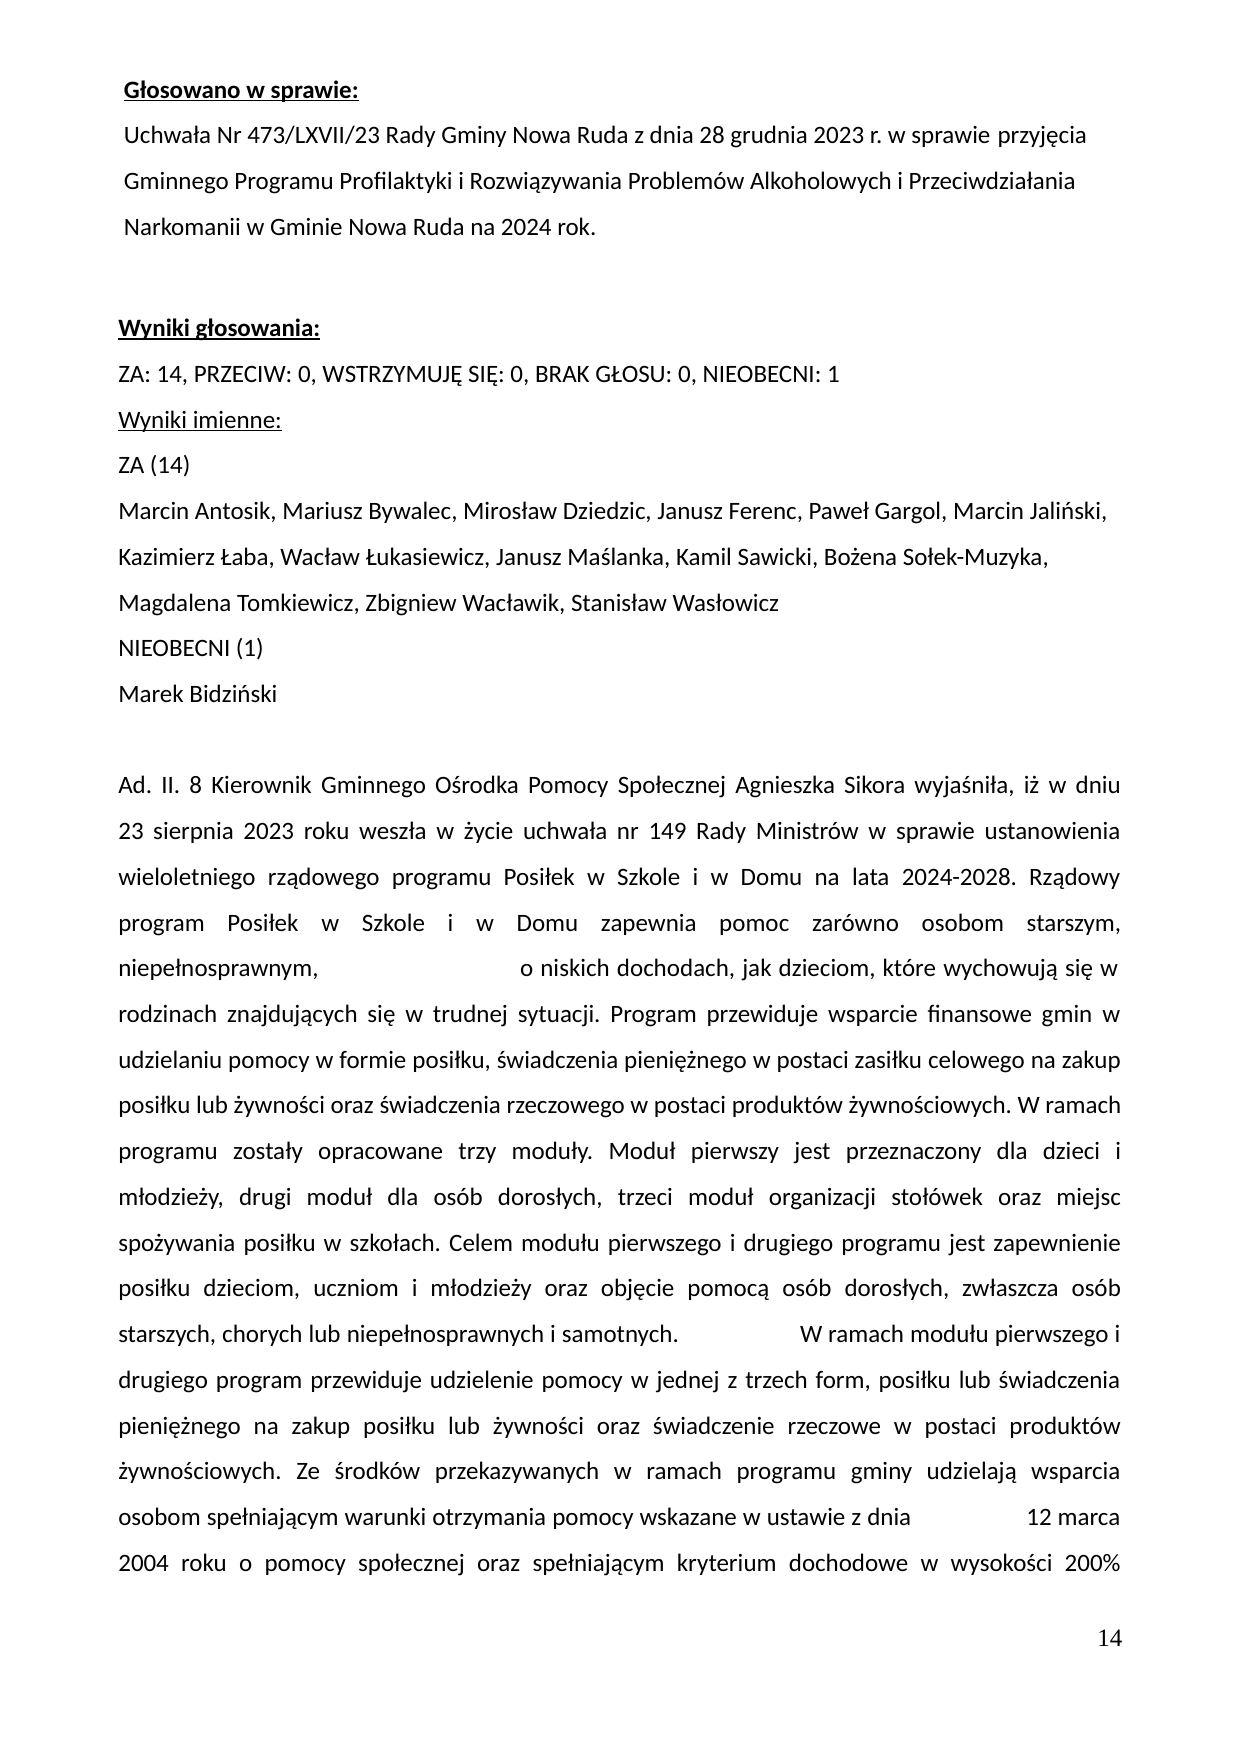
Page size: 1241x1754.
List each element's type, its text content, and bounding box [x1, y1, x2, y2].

text Wyniki głosowania: ZA: 14, PRZECIW: 0, WSTRZYMUJĘ SIĘ: 0, BRAK GŁOSU: 0, NIEOBECNI: 1 Wyniki imienne: ZA (14) Marcin Antosik, Mariusz Bywalec, Mirosław Dziedzic, Janusz Ferenc, Paweł Gargol, Marcin Jaliński, Kazimierz Łaba, Wacław Łukasiewicz, Janusz Maślanka, Kamil Sawicki, Bożena Sołek-Muzyka, Magdalena Tomkiewicz, Zbigniew Wacławik, Stanisław Wasłowicz [118, 312, 1122, 617]
text Ad. II. 8 Kierownik Gminnego Ośrodka Pomocy Społecznej Agnieszka Sikora wyjaśniła, iż w dniu 23 sierpnia 2023 roku weszła w życie uchwała nr 149 Rady Ministrów w sprawie ustanowienia wieloletniego rządowego programu Posiłek w Szkole i w Domu na lata 2024-2028. Rządowy program Posiłek w Szkole i w Domu zapewnia pomoc zarówno osobom starszym, niepełnosprawnym, o niskich dochodach, jak dzieciom, które wychowują się w rodzinach znajdujących się w trudnej sytuacji. Program przewiduje wsparcie finansowe gmin w udzielaniu pomocy w formie posiłku, świadczenia pieniężnego w postaci zasiłku celowego na zakup posiłku lub żywności oraz świadczenia rzeczowego w postaci produktów żywnościowych. W ramach programu zostały opracowane trzy moduły. Moduł pierwszy jest przeznaczony dla dzieci i młodzieży, drugi moduł dla osób dorosłych, trzeci moduł organizacji stołówek oraz miejsc spożywania posiłku w szkołach. Celem modułu pierwszego i drugiego programu jest zapewnienie posiłku dzieciom, uczniom i młodzieży oraz objęcie pomocą osób dorosłych, zwłaszcza osób starszych, chorych lub niepełnosprawnych i samotnych. W ramach modułu pierwszego i drugiego program przewiduje udzielenie pomocy w jednej z trzech form, posiłku lub świadczenia pieniężnego na zakup posiłku lub żywności oraz świadczenie rzeczowe w postaci produktów żywnościowych. Ze środków przekazywanych w ramach programu gminy udzielają wsparcia osobom spełniającym warunki otrzymania pomocy wskazane w ustawie z dnia 12 marca 2004 roku o pomocy społecznej oraz spełniającym kryterium dochodowe w wysokości 200% [118, 769, 1122, 1577]
text NIEOBECNI (1) Marek Bidziński [118, 632, 1122, 709]
list Głosowano w sprawie: Uchwała Nr 473/LXVII/23 Rady Gminy Nowa Ruda z dnia 28 grudnia 2023 r. w sprawie przyjęcia Gminnego Programu Profilaktyki i Rozwiązywania Problemów Alkoholowych i Przeciwdziałania Narkomanii w Gminie Nowa Ruda na 2024 rok. [124, 74, 1122, 241]
